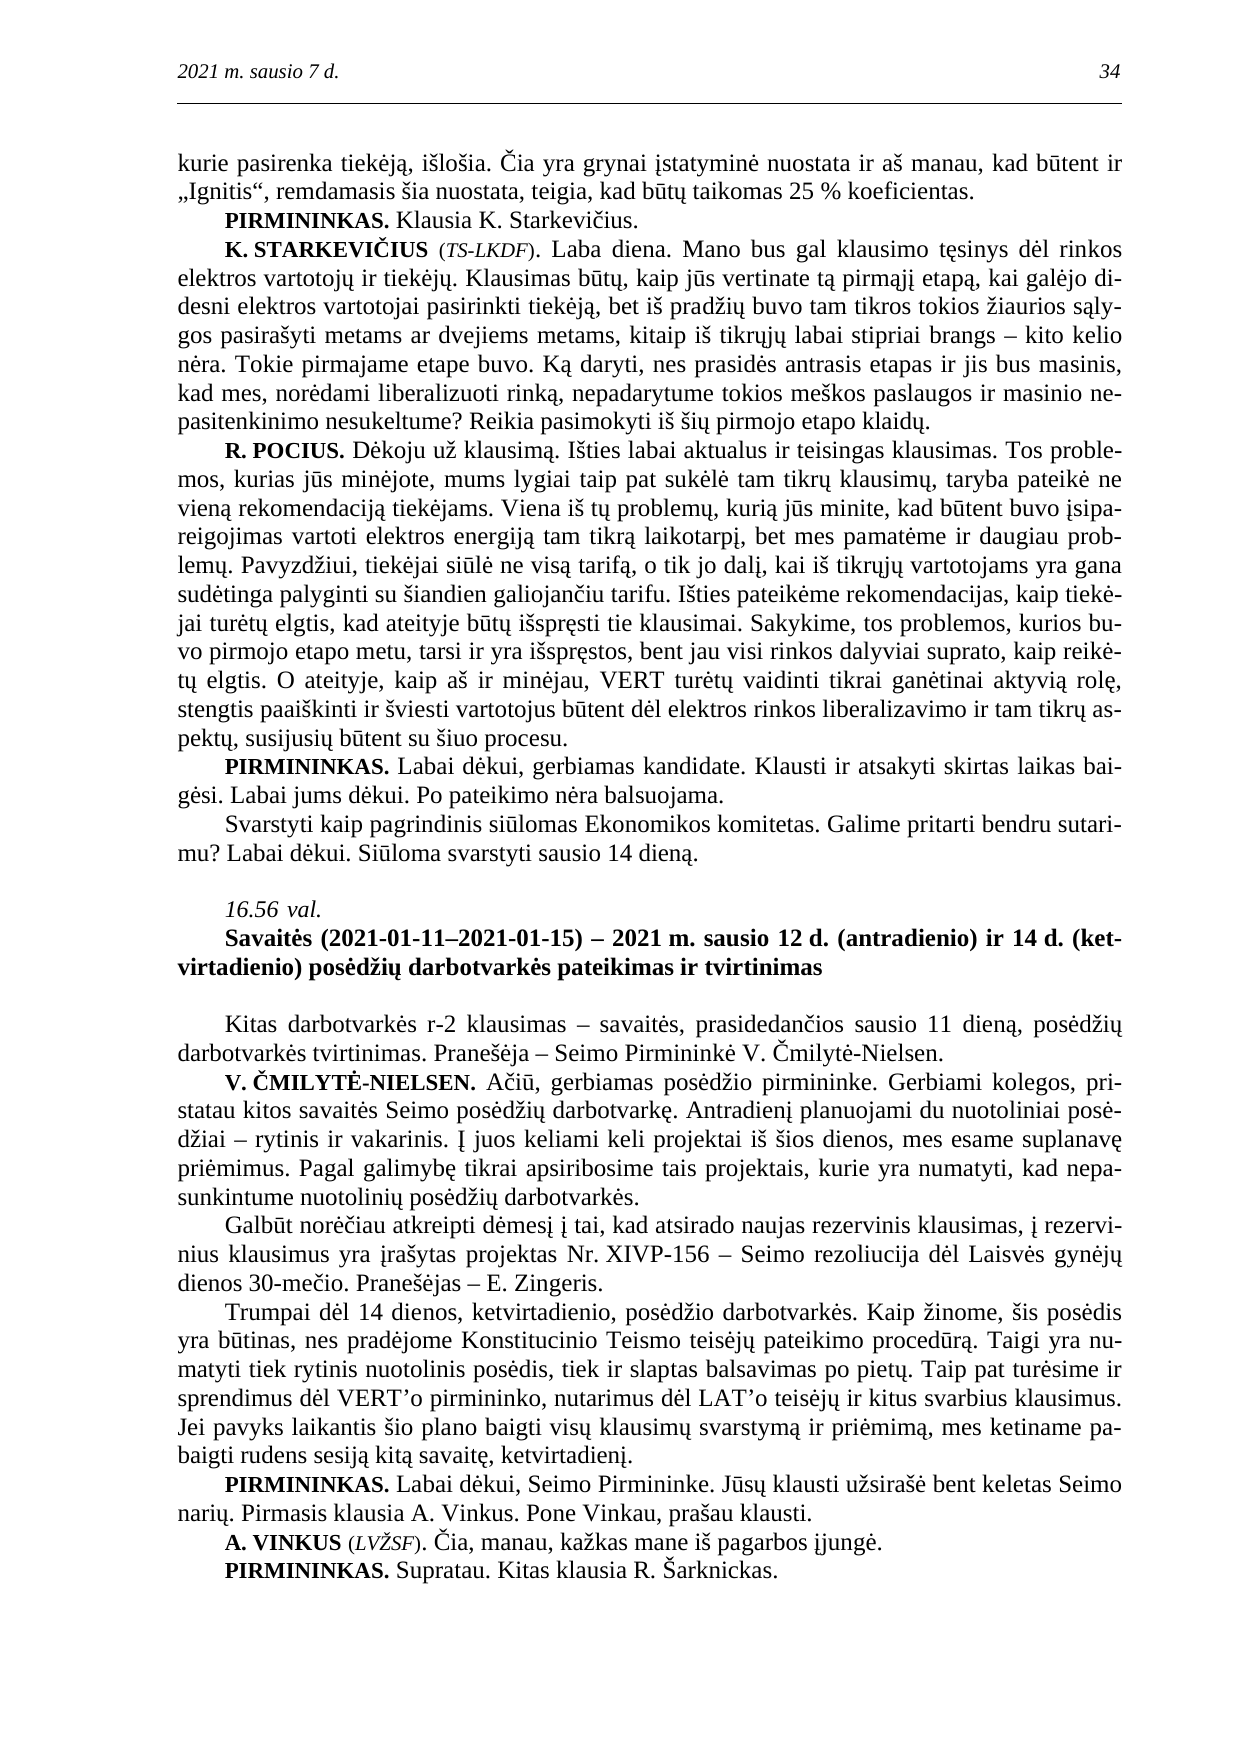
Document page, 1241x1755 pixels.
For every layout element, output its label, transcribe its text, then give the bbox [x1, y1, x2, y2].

text V. ČMILYTĖ-NIELSEN. Ačiū, ger­bia­mas po­sė­džio pir­mi­nin­ke. Ger­bia­mi ko­le­gos, pri­sta­tau ki­tos sa­vai­tės Sei­mo po­sė­džių dar­bo­tvarkę. Ant­ra­die­nį pla­nuo­ja­mi du nuo­to­li­niai po­sė­džiai – ry­ti­nis ir va­ka­ri­nis. Į juos ke­lia­mi ke­li pro­jek­tai iš šios die­nos, mes esa­me su­pla­na­vę pri­ėmi­mus. Pa­gal ga­li­my­bę tik­rai ap­si­ri­bo­si­me tais pro­jek­tais, ku­rie yra nu­ma­ty­ti, kad ne­pa­sun­kin­tu­me nuo­to­li­nių po­sė­džių dar­bo­tvarkės. [177, 1067, 1122, 1210]
text Ki­tas dar­bo­tvarkės r-2 klau­si­mas – sa­vai­tės, pra­si­de­dan­čios sau­sio 11 die­ną, po­sė­džių dar­bo­tvarkės tvir­ti­ni­mas. Pra­ne­šė­ja – Sei­mo Pir­mi­nin­kė V. Čmi­ly­tė-Niel­sen. [177, 1009, 1122, 1067]
text R. POCIUS. Dė­ko­ju už klau­si­mą. Iš­ties la­bai ak­tu­a­lus ir tei­sin­gas klau­si­mas. Tos pro­ble­mos, ku­rias jūs mi­nė­jo­te, mums ly­giai taip pat su­kė­lė tam tik­rų klau­si­mų, ta­ry­ba pa­tei­kė ne vie­ną re­ko­men­da­ci­ją tie­kė­jams. Vie­na iš tų pro­ble­mų, ku­rią jūs mi­ni­te, kad bū­tent bu­vo įsi­pa­rei­go­ji­mas var­to­ti elek­tros ener­gi­ją tam tik­rą lai­ko­tar­pį, bet mes pa­ma­tė­me ir dau­giau pro­b­lemų. Pa­vyz­džiui, tie­kė­jai siū­lė ne vi­są ta­ri­fą, o tik jo da­lį, kai iš tik­rų­jų var­to­to­jams yra ga­na su­dė­tin­ga pa­ly­gin­ti su šian­dien ga­lio­jan­čiu ta­ri­fu. Iš­ties pa­tei­kė­me re­ko­men­da­ci­jas, kaip tie­kė­jai tu­rė­tų elg­tis, kad at­ei­ty­je bū­tų iš­spręs­ti tie klau­si­mai. Sa­ky­ki­me, tos pro­ble­mos, ku­rios bu­vo pir­mo­jo eta­po me­tu, tar­si ir yra iš­spręs­tos, bent jau vi­si rin­kos da­ly­viai su­pra­to, kaip rei­kė­tų elg­tis. O at­ei­ty­je, kaip aš ir mi­nė­jau, VERT tu­rė­tų vai­din­ti tik­rai ga­nė­ti­nai ak­ty­vią ro­lę, steng­tis pa­aiš­kin­ti ir švies­ti var­to­to­jus bū­tent dėl elek­tros rin­kos li­be­ra­li­za­vi­mo ir tam tik­rų as­pek­tų, su­si­ju­sių bū­tent su šiuo pro­ce­su. [177, 435, 1122, 751]
text Svars­ty­ti kaip pa­grin­di­nis siū­lo­mas Eko­no­mi­kos ko­mi­te­tas. Ga­li­me pri­tar­ti ben­dru su­ta­ri­mu? La­bai dė­kui. Siū­lo­ma svars­ty­ti sau­sio 14 die­ną. [177, 809, 1122, 866]
text Gal­būt no­rė­čiau at­kreip­ti dė­me­sį į tai, kad at­si­ra­do nau­jas re­zer­vi­nis klau­si­mas, į re­zer­vi­nius klau­si­mus yra įra­šy­tas pro­jek­tas Nr. XIVP-156 – Sei­mo re­zo­liu­ci­ja dėl Lais­vės gy­nė­jų die­nos 30-me­čio. Pra­ne­šė­jas – E. Zin­ge­ris. [177, 1210, 1122, 1297]
text kurie pa­si­ren­ka tie­kė­ją, iš­lo­šia. Čia yra gry­nai įsta­ty­mi­nė nuo­sta­ta ir aš ma­nau, kad bū­tent ir „Ignitis“, rem­da­ma­sis šia nuo­sta­ta, tei­gia, kad bū­tų tai­ko­mas 25 % ko­e­fi­cien­tas. [177, 148, 1122, 205]
text A. VINKUS (LVŽSF). Čia, ma­nau, kaž­kas ma­ne iš pa­gar­bos įjun­gė. [177, 1527, 1122, 1555]
text 16.56 val. [224, 895, 1122, 923]
text PIRMININKAS. La­bai dė­kui, Sei­mo Pir­mi­nin­ke. Jū­sų klaus­ti už­si­ra­šė bent ke­le­tas Sei­mo na­rių. Pir­ma­sis klau­sia A. Vin­kus. Po­ne Vin­kau, pra­šau klaus­ti. [177, 1469, 1122, 1527]
text K. STARKEVIČIUS (TS-LKDF). La­ba die­na. Ma­no bus gal klau­si­mo tę­si­nys dėl rin­kos elek­tros var­to­to­jų ir tie­kė­jų. Klau­si­mas bū­tų, kaip jūs ver­ti­na­te tą pir­mą­jį eta­pą, kai ga­lė­jo di­des­ni elek­tros var­to­to­jai pa­si­rink­ti tie­kė­ją, bet iš pra­džių bu­vo tam ti­kros to­kios žiau­rios są­ly­gos pa­si­ra­šy­ti me­tams ar dve­jiems me­tams, ki­taip iš tik­rų­jų la­bai stip­riai brangs – ki­to ke­lio nė­ra. To­kie pir­ma­ja­me eta­pe bu­vo. Ką da­ry­ti, nes pra­si­dės ant­ra­sis eta­pas ir jis bus ma­si­nis, kad mes, no­rė­da­mi li­be­ra­li­zuo­ti rin­ką, ne­pa­da­ry­tu­me to­kios meš­kos pa­slau­gos ir ma­si­nio ne­pa­si­ten­ki­ni­mo ne­su­kel­tu­me? Rei­kia pa­si­mo­ky­ti iš šių pir­mo­jo eta­po klai­dų. [177, 234, 1122, 435]
text PIRMININKAS. Su­pra­tau. Ki­tas klau­sia R. Šar­knic­kas. [177, 1555, 1122, 1584]
text Sa­vai­tės (2021-01-11–2021-01-15) – 2021 m. sau­sio 12 d. (ant­ra­die­nio) ir 14 d. (ket­vir­ta­die­nio) po­sė­džių dar­bo­tvarkės pa­tei­ki­mas ir tvir­ti­ni­mas [177, 923, 1122, 980]
text PIRMININKAS. La­bai dė­kui, ger­bia­mas kan­di­da­te. Klaus­ti ir at­sa­ky­ti skir­tas lai­kas bai­gė­si. La­bai jums dė­kui. Po pa­tei­ki­mo nė­ra bal­suo­ja­ma. [177, 751, 1122, 809]
text Trum­pai dėl 14 die­nos, ket­vir­ta­die­nio, po­sė­džio dar­bo­tvarkės. Kaip ži­no­me, šis po­sė­dis yra bū­ti­nas, nes pra­dė­jo­me Kon­sti­tu­ci­nio Teis­mo tei­sė­jų pa­tei­ki­mo pro­ce­dū­rą. Tai­gi yra nu­ma­ty­ti tiek ry­ti­nis nuo­to­li­nis po­sė­dis, tiek ir slap­tas bal­sa­vi­mas po pie­tų. Taip pat tu­rė­si­me ir spren­di­mus dėl VERT’o pir­mi­nin­ko, nu­ta­ri­mus dėl LAT’o tei­sė­jų ir ki­tus svar­bius klau­si­mus. Jei pa­vyks lai­kan­tis šio pla­no baig­ti vi­sų klau­si­mų svars­ty­mą ir pri­ėmi­mą, mes ke­ti­na­me pa­baig­ti ru­dens se­si­ją ki­tą sa­vai­tę, ket­vir­ta­die­nį. [177, 1297, 1122, 1469]
text PIRMININKAS. Klau­sia K. Star­ke­vi­čius. [177, 205, 1122, 234]
